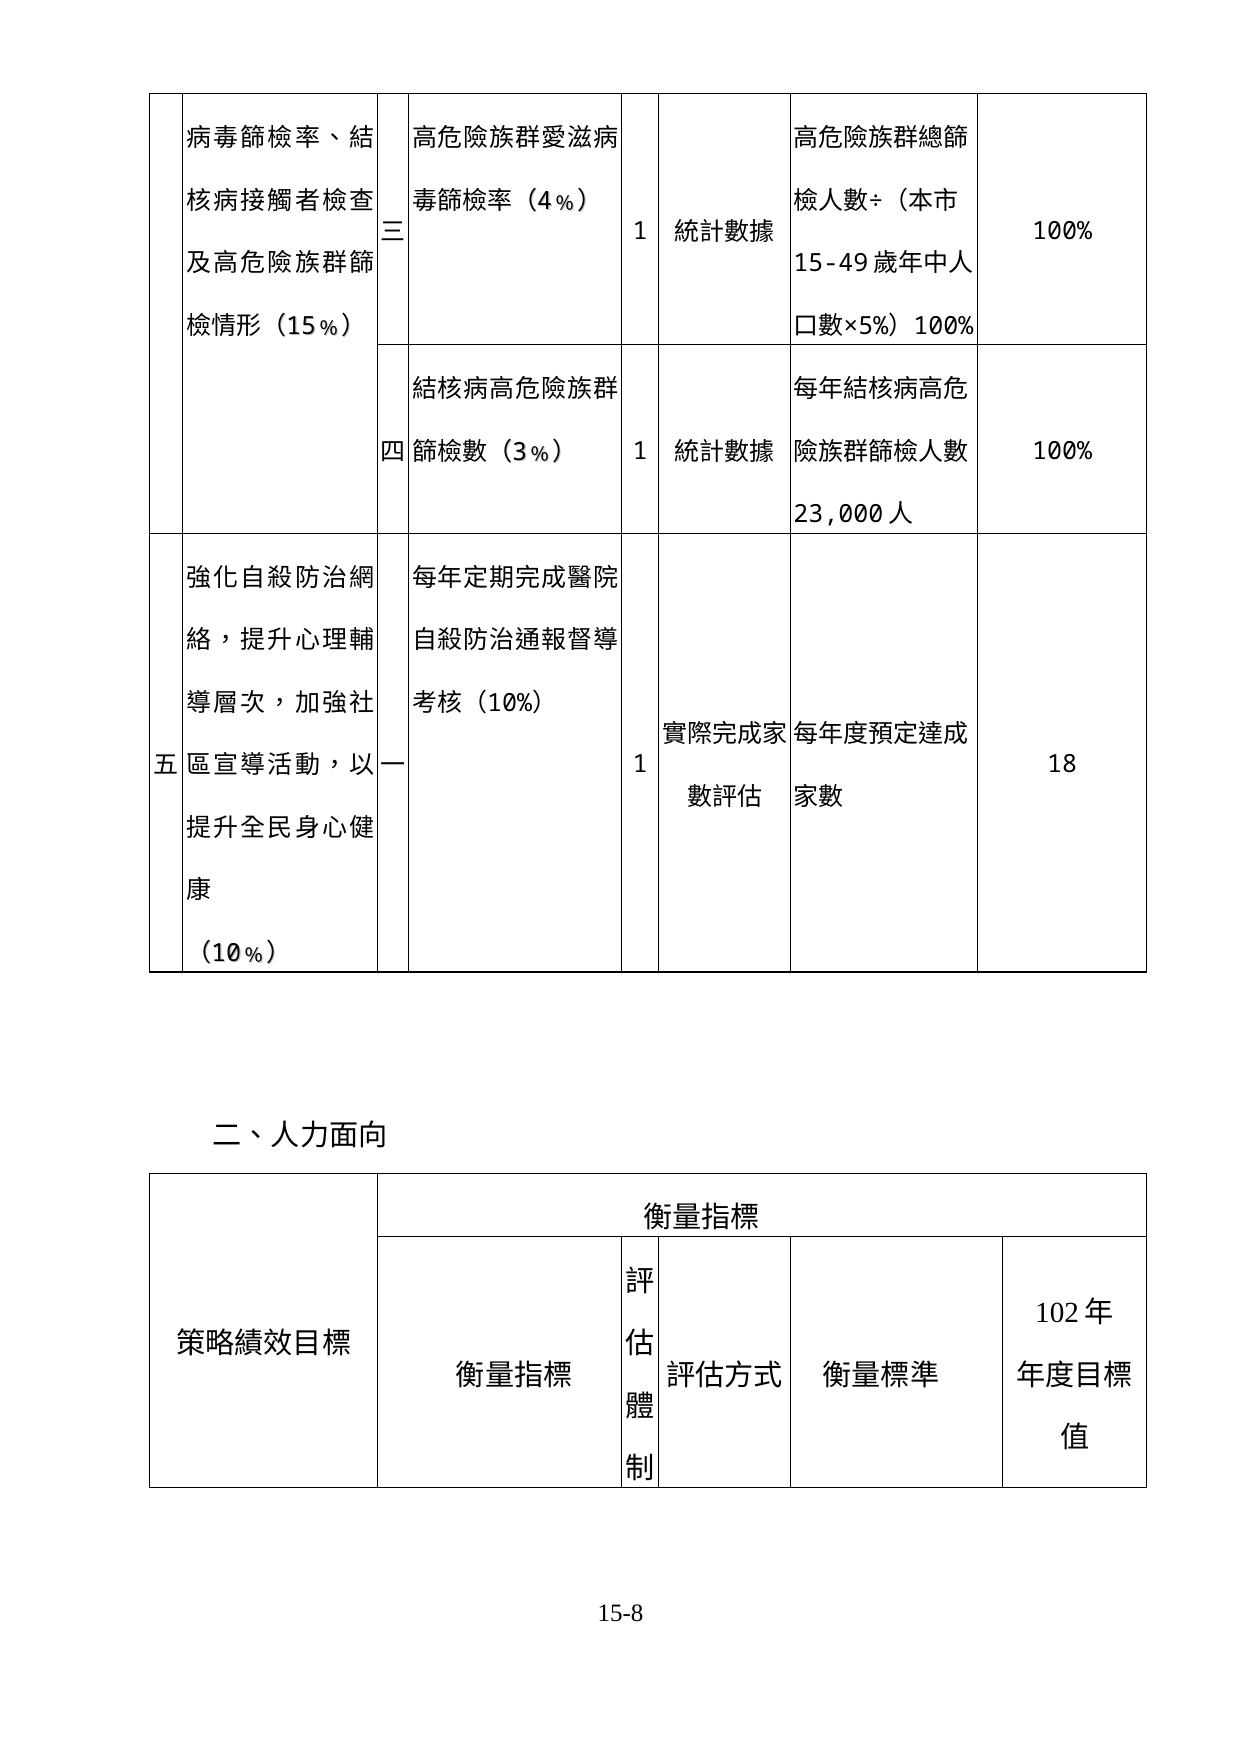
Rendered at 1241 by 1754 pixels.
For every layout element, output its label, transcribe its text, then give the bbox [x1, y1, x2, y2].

table_cell 18 [978, 534, 1146, 971]
table_cell 統計數據 [659, 345, 790, 533]
table_cell 衡量標準 [791, 1237, 1002, 1487]
table_header 策略績效目標 [150, 1174, 377, 1487]
table_cell 高危險族群愛滋病毒篩檢率（4﹪） [409, 94, 621, 344]
table_cell 1 [622, 345, 658, 533]
table_cell [150, 94, 182, 533]
table_header 衡量指標 [378, 1174, 1146, 1236]
table_cell 100% [978, 94, 1146, 344]
table_cell 每年度預定達成家數 [791, 534, 977, 971]
text 二、人力面向 [212, 1091, 1053, 1154]
table_cell 四 [378, 345, 408, 533]
table_cell 102年 年度目標值 [1003, 1237, 1146, 1487]
table_cell 三 [378, 94, 408, 344]
table_cell 評估體制 [622, 1237, 658, 1487]
table_cell 每年結核病高危險族群篩檢人數23,000人 [791, 345, 977, 533]
table_cell 實際完成家數評估 [659, 534, 790, 971]
table_cell 1 [622, 534, 658, 971]
table_cell 評估方式 [659, 1237, 790, 1487]
table_cell 病毒篩檢率、結核病接觸者檢查及高危險族群篩檢情形（15﹪） [183, 94, 377, 533]
table_cell 一 [378, 534, 408, 971]
table_cell 統計數據 [659, 94, 790, 344]
table_cell 結核病高危險族群篩檢數（3﹪） [409, 345, 621, 533]
table_cell 100% [978, 345, 1146, 533]
table_cell 衡量指標 [378, 1237, 621, 1487]
table_cell 1 [622, 94, 658, 344]
table_cell 強化自殺防治網絡，提升心理輔導層次，加強社區宣導活動，以提升全民身心健康 （10﹪） [183, 534, 377, 971]
table_cell 每年定期完成醫院自殺防治通報督導考核（10%） [409, 534, 621, 971]
table_cell 五 [150, 534, 182, 971]
table_cell 高危險族群總篩檢人數÷（本市15-49歲年中人口數×5%）100% [791, 94, 977, 344]
